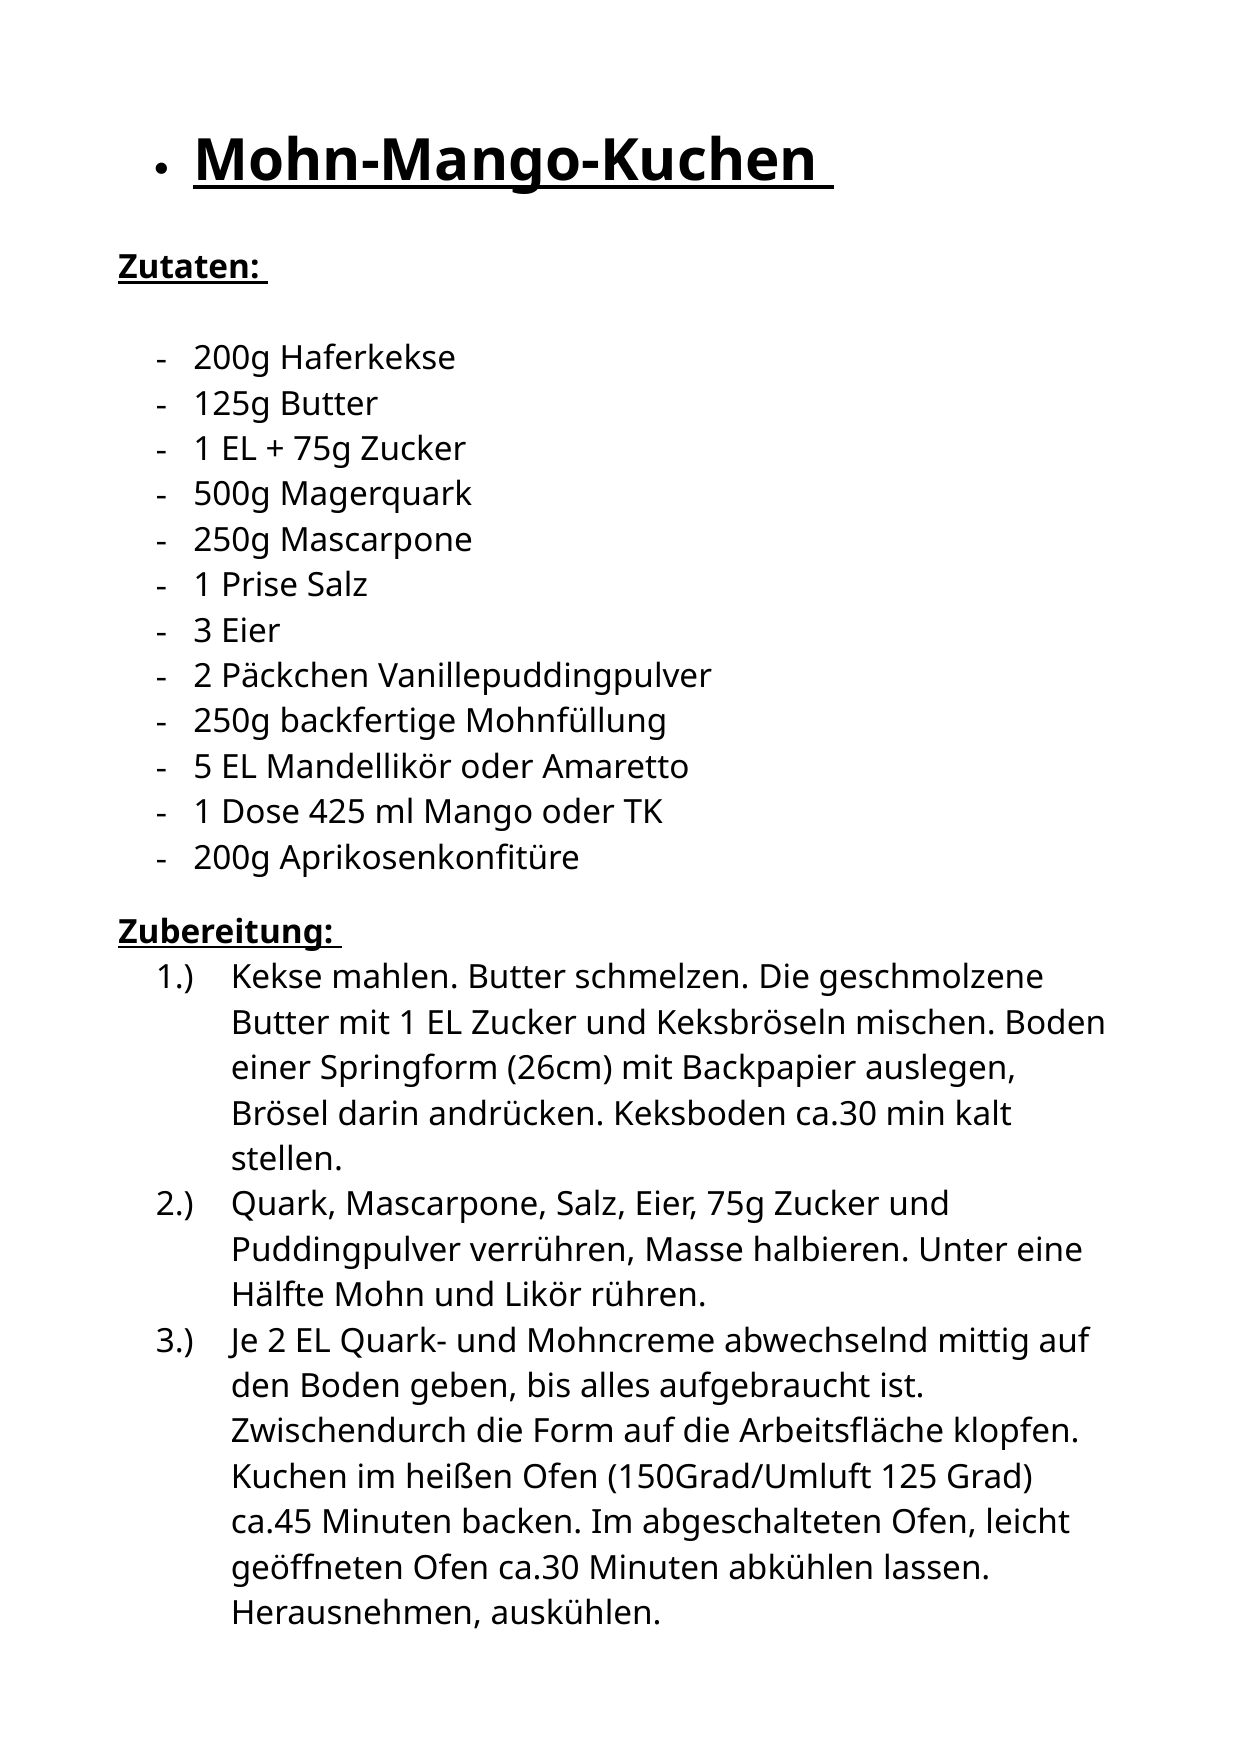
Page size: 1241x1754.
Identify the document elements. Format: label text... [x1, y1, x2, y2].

list Mohn-Mango-Kuchen [156, 118, 1122, 198]
text Zutaten: [118, 243, 1122, 288]
list 200g Aprikosenkonfitüre [156, 833, 1122, 879]
list Kekse mahlen. Butter schmelzen. Die geschmolzene Butter mit 1 EL Zucker und Keksbröseln mischen. Boden einer Springform (26cm) mit Backpapier auslegen, Brösel darin andrücken. Keksboden ca.30 min kalt stellen. [156, 953, 1122, 1180]
text Zubereitung: [118, 908, 1122, 953]
list 250g Mascarpone [156, 516, 1122, 561]
list 1 Prise Salz [156, 561, 1122, 606]
list 2 Päckchen Vanillepuddingpulver [156, 652, 1122, 697]
list 125g Butter [156, 379, 1122, 425]
list 1 EL + 75g Zucker [156, 425, 1122, 470]
list Je 2 EL Quark- und Mohncreme abwechselnd mittig auf den Boden geben, bis alles aufgebraucht ist. Zwischendurch die Form auf die Arbeitsfläche klopfen. Kuchen im heißen Ofen (150Grad/Umluft 125 Grad) ca.45 Minuten backen. Im abgeschalteten Ofen, leicht geöffneten Ofen ca.30 Minuten abkühlen lassen. Herausnehmen, auskühlen. [156, 1316, 1122, 1634]
list 5 EL Mandellikör oder Amaretto [156, 743, 1122, 788]
list 200g Haferkekse [156, 334, 1122, 379]
list 1 Dose 425 ml Mango oder TK [156, 788, 1122, 833]
list Quark, Mascarpone, Salz, Eier, 75g Zucker und Puddingpulver verrühren, Masse halbieren. Unter eine Hälfte Mohn und Likör rühren. [156, 1180, 1122, 1316]
list 500g Magerquark [156, 470, 1122, 516]
list 250g backfertige Mohnfüllung [156, 697, 1122, 743]
list 3 Eier [156, 606, 1122, 652]
